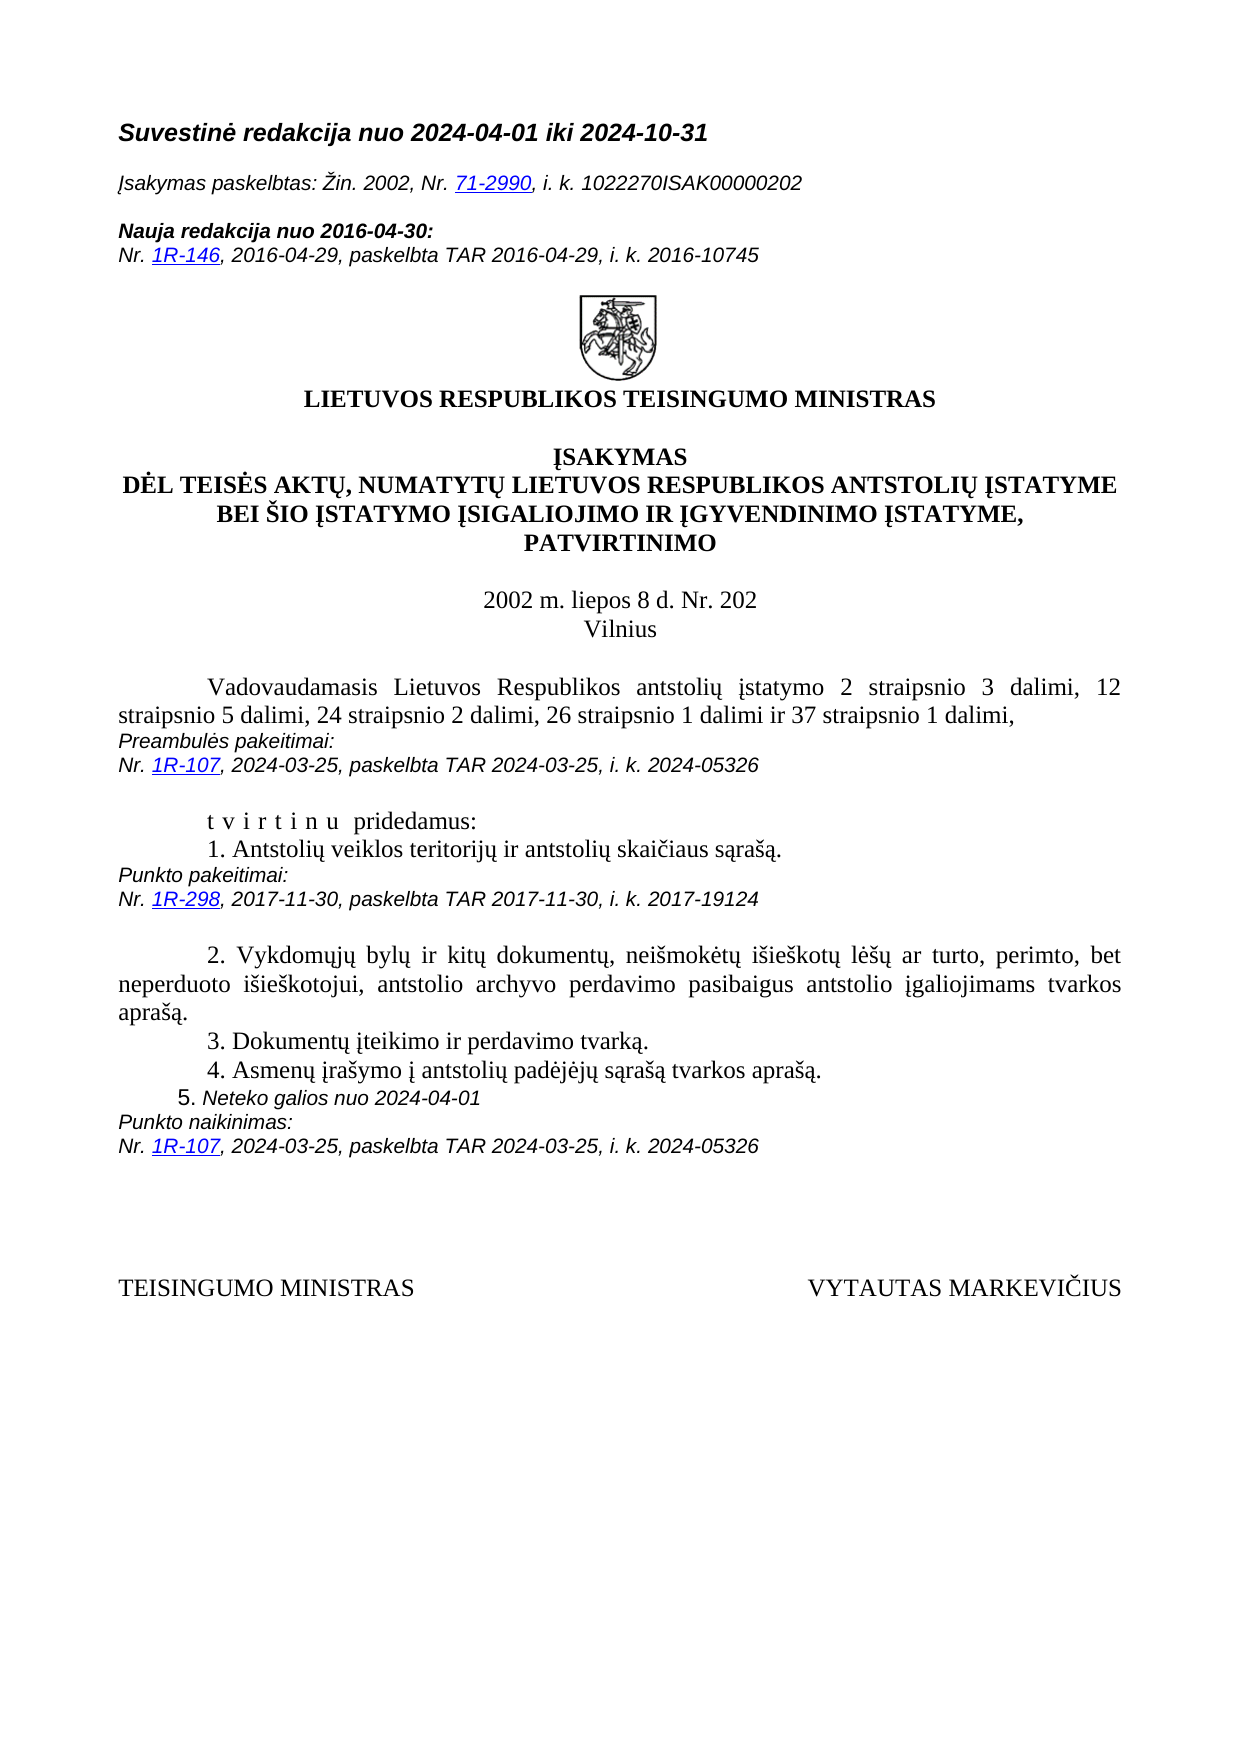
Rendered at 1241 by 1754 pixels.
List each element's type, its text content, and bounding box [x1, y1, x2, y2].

text 2002 m. liepos 8 d. Nr. 202 [118, 585, 1122, 614]
text Punkto pakeitimai: [118, 863, 1122, 887]
text 1. Antstolių veiklos teritorijų ir antstolių skaičiaus sąrašą. [118, 834, 1122, 863]
text Nr. 1R-146, 2016-04-29, paskelbta TAR 2016-04-29, i. k. 2016-10745 [118, 243, 1122, 267]
text ĮSAKYMAS [118, 442, 1122, 470]
text 4. Asmenų įrašymo į antstolių padėjėjų sąrašą tvarkos aprašą. [118, 1055, 1122, 1084]
text 3. Dokumentų įteikimo ir perdavimo tvarką. [118, 1026, 1122, 1055]
text Nr. 1R-107, 2024-03-25, paskelbta TAR 2024-03-25, i. k. 2024-05326 [118, 1134, 1122, 1158]
text Suvestinė redakcija nuo 2024-04-01 iki 2024-10-31 [118, 118, 1122, 147]
text LIETUVOS RESPUBLIKOS TEISINGUMO MINISTRAS [118, 384, 1122, 413]
text Nr. 1R-298, 2017-11-30, paskelbta TAR 2017-11-30, i. k. 2017-19124 [118, 887, 1122, 911]
text DĖL TEISĖS AKTŲ, NUMATYTŲ LIETUVOS RESPUBLIKOS ANTSTOLIŲ ĮSTATYME BEI ŠIO ĮSTATYMO ĮSIGALIOJIMO IR ĮGYVENDINIMO ĮSTATYME, PATVIRTINIMO [118, 470, 1122, 557]
text tvirtinu pridedamus: [118, 806, 1122, 834]
text Įsakymas paskelbtas: Žin. 2002, Nr. 71-2990, i. k. 1022270ISAK00000202 [118, 171, 1122, 195]
text Nauja redakcija nuo 2016-04-30: [118, 219, 1122, 243]
text Vadovaudamasis Lietuvos Respublikos antstolių įstatymo 2 straipsnio 3 dalimi, 12 straipsnio 5 dalimi, 24 straipsnio 2 dalimi, 26 straipsnio 1 dalimi ir 37 straipsnio 1 dalimi, [118, 672, 1122, 729]
text Punkto naikinimas: [118, 1110, 1122, 1134]
text Vilnius [118, 614, 1122, 643]
text Preambulės pakeitimai: [118, 729, 1122, 753]
text 5. Neteko galios nuo 2024-04-01 [118, 1084, 1122, 1110]
text Nr. 1R-107, 2024-03-25, paskelbta TAR 2024-03-25, i. k. 2024-05326 [118, 753, 1122, 777]
text 2. Vykdomųjų bylų ir kitų dokumentų, neišmokėtų išieškotų lėšų ar turto, perimto, bet neperduoto išieškotojui, antstolio archyvo perdavimo pasibaigus antstolio įgaliojimams tvarkos aprašą. [118, 940, 1122, 1026]
text TEISINGUMO MINISTRAS VYTAUTAS MARKEVIČIUS [118, 1273, 1122, 1302]
